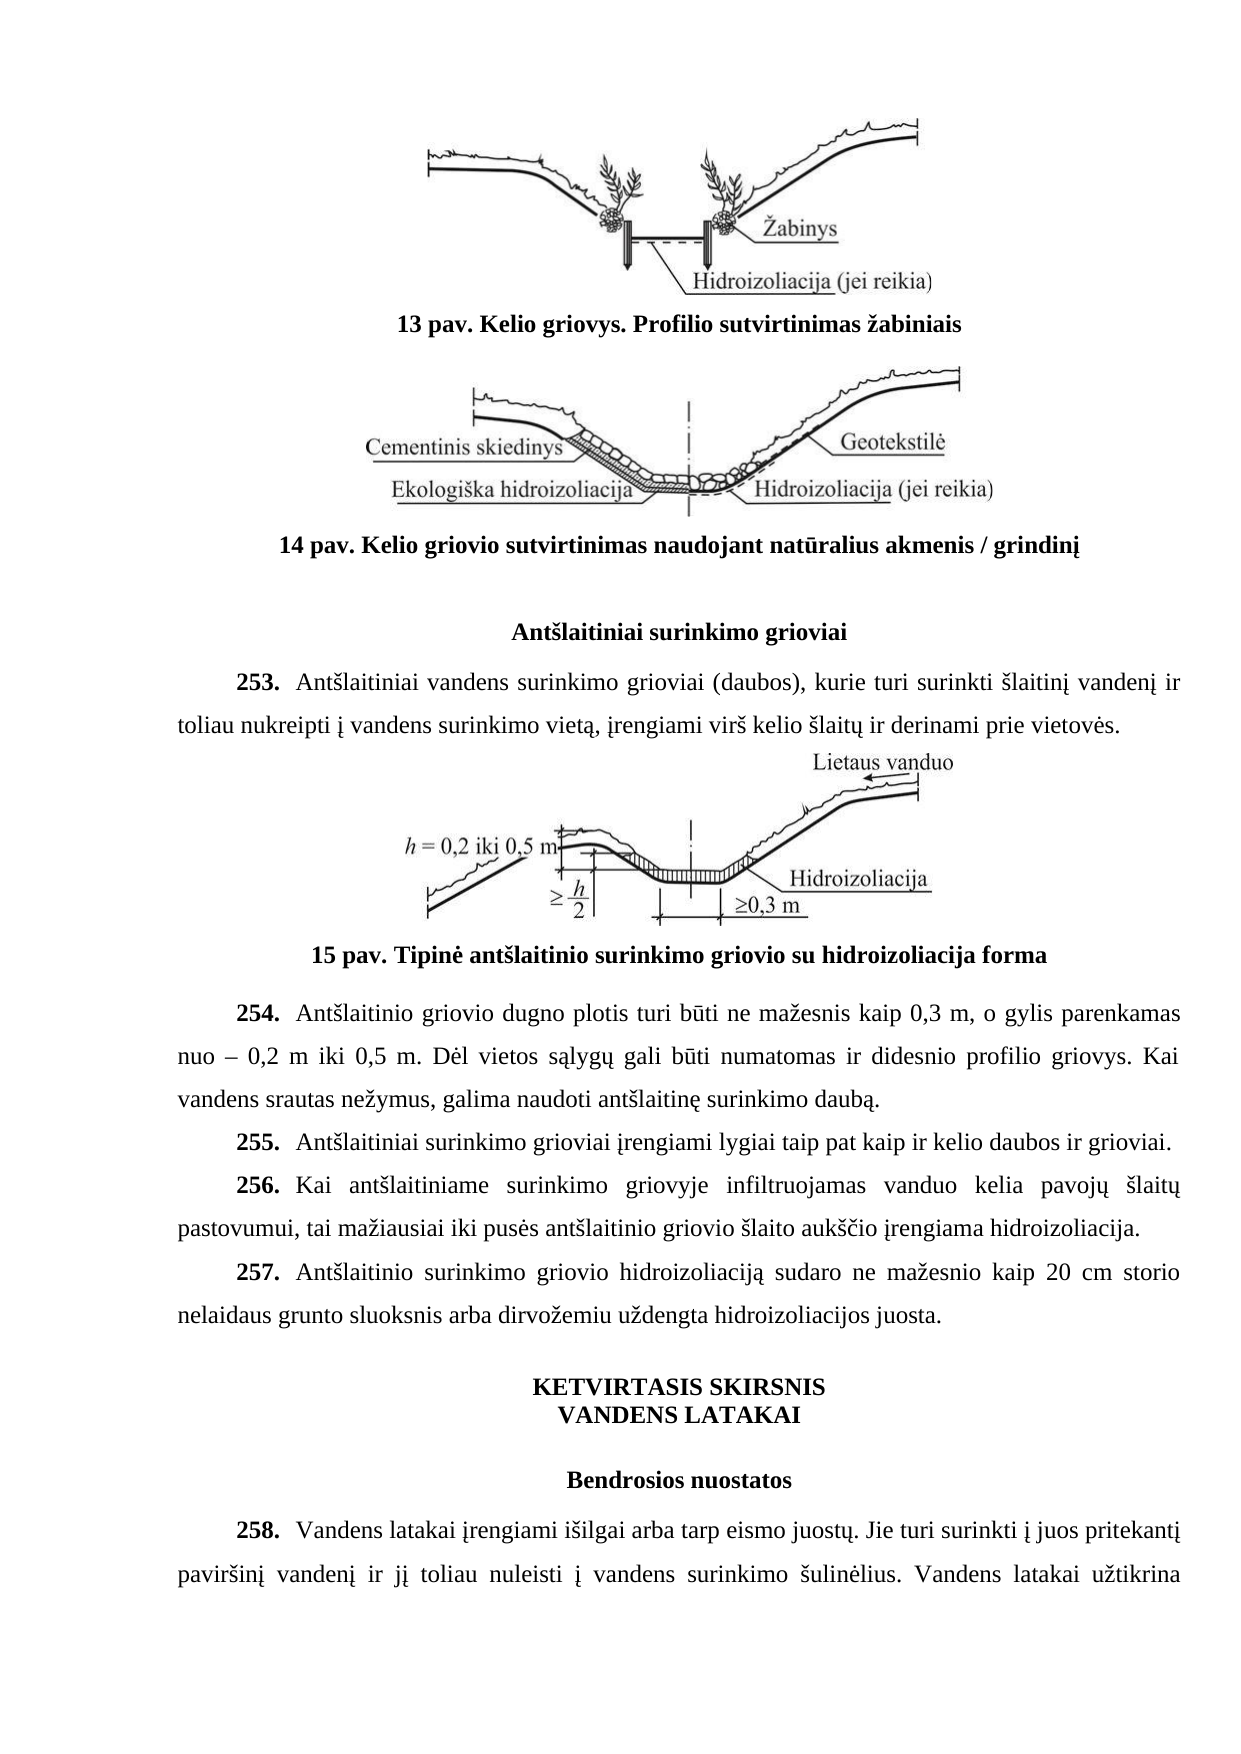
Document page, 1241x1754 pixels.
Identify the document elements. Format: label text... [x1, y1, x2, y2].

text 14 pav. Kelio griovio sutvirtinimas naudojant natūralius akmenis / grindinį [177, 531, 1181, 559]
text 256. Kai antšlaitiniame surinkimo griovyje infiltruojamas vanduo kelia pavojų šlaitų pastovumui, tai mažiausiai iki pusės antšlaitinio griovio šlaito aukščio įrengiama hidroizoliacija. [177, 1170, 1181, 1242]
text 13 pav. Kelio griovys. Profilio sutvirtinimas žabiniais [177, 309, 1181, 337]
text 15 pav. Tipinė antšlaitinio surinkimo griovio su hidroizoliacija forma [177, 940, 1181, 969]
text KETVIRTASIS SKIRSNIS [177, 1372, 1181, 1400]
text 254. Antšlaitinio griovio dugno plotis turi būti ne mažesnis kaip 0,3 m, o gylis parenkamas nuo – 0,2 m iki 0,5 m. Dėl vietos sąlygų gali būti numatomas ir didesnio profilio griovys. Kai vandens srautas nežymus, galima naudoti antšlaitinę surinkimo daubą. [177, 998, 1181, 1113]
text Bendrosios nuostatos [177, 1465, 1181, 1494]
text 258. Vandens latakai įrengiami išilgai arba tarp eismo juostų. Jie turi surinkti į juos pritekantį paviršinį vandenį ir jį toliau nuleisti į vandens surinkimo šulinėlius. Vandens latakai užtikrina [177, 1516, 1181, 1587]
text VANDENS LATAKAI [177, 1400, 1181, 1429]
text 257. Antšlaitinio surinkimo griovio hidroizoliaciją sudaro ne mažesnio kaip 20 cm storio nelaidaus grunto sluoksnis arba dirvožemiu uždengta hidroizoliacijos juosta. [177, 1257, 1181, 1328]
text 255. Antšlaitiniai surinkimo grioviai įrengiami lygiai taip pat kaip ir kelio daubos ir grioviai. [177, 1127, 1181, 1156]
text Antšlaitiniai surinkimo grioviai [177, 617, 1181, 646]
text 253. Antšlaitiniai vandens surinkimo grioviai (daubos), kurie turi surinkti šlaitinį vandenį ir toliau nukreipti į vandens surinkimo vietą, įrengiami virš kelio šlaitų ir derinami prie vietovės. [177, 667, 1181, 739]
